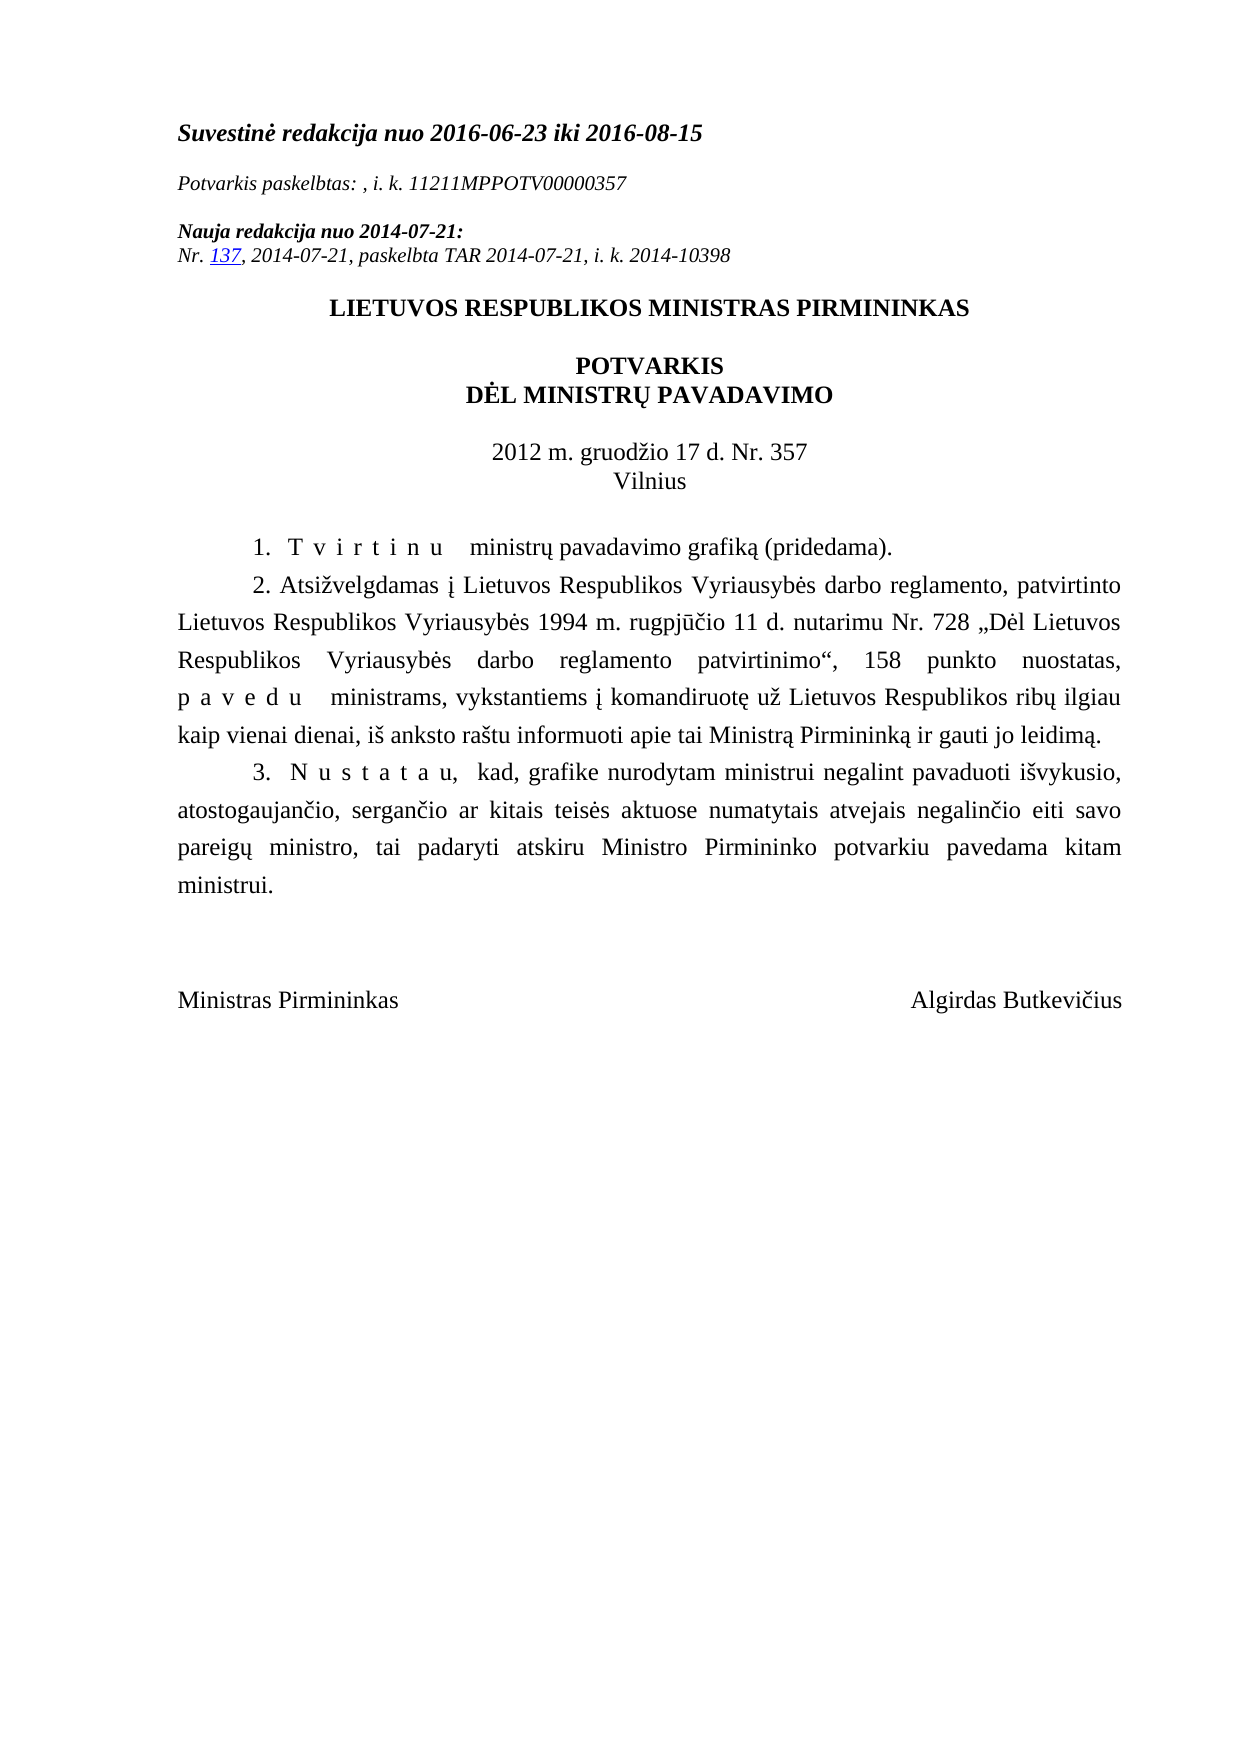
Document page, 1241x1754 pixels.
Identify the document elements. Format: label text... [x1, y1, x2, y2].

text Nr. 137, 2014-07-21, paskelbta TAR 2014-07-21, i. k. 2014-10398 [177, 243, 1122, 267]
text Potvarkis paskelbtas: , i. k. 11211MPPOTV00000357 [177, 171, 1122, 195]
text Vilnius [177, 466, 1122, 495]
text DĖL MINISTRŲ PAVADAVIMO [177, 380, 1122, 408]
text LIETUVOS RESPUBLIKOS MINISTRAS PIRMININKAS [177, 293, 1122, 322]
text POTVARKIS [177, 351, 1122, 380]
text Ministras Pirmininkas Algirdas Butkevičius [177, 985, 1122, 1013]
text Nauja redakcija nuo 2014-07-21: [177, 219, 1122, 243]
text Suvestinė redakcija nuo 2016-06-23 iki 2016-08-15 [177, 118, 1122, 147]
text 2012 m. gruodžio 17 d. Nr. 357 [177, 437, 1122, 466]
text 2. Atsižvelgdamas į Lietuvos Respublikos Vyriausybės darbo reglamento, patvirtinto Lietuvos Respublikos Vyriausybės 1994 m. rugpjūčio 11 d. nutarimu Nr. 728 „Dėl Lietuvos Respublikos Vyriausybės darbo reglamento patvirtinimo“, 158 punkto nuostatas, pavedu ministrams, vykstantiems į komandiruotę už Lietuvos Respublikos ribų ilgiau kaip vienai dienai, iš anksto raštu informuoti apie tai Ministrą Pirmininką ir gauti jo leidimą. [177, 561, 1122, 748]
text 3. Nustatau, kad, grafike nurodytam ministrui negalint pavaduoti išvykusio, atostogaujančio, sergančio ar kitais teisės aktuose numatytais atvejais negalinčio eiti savo pareigų ministro, tai padaryti atskiru Ministro Pirmininko potvarkiu pavedama kitam ministrui. [177, 748, 1122, 898]
text 1. Tvirtinu ministrų pavadavimo grafiką (pridedama). [177, 523, 1122, 561]
